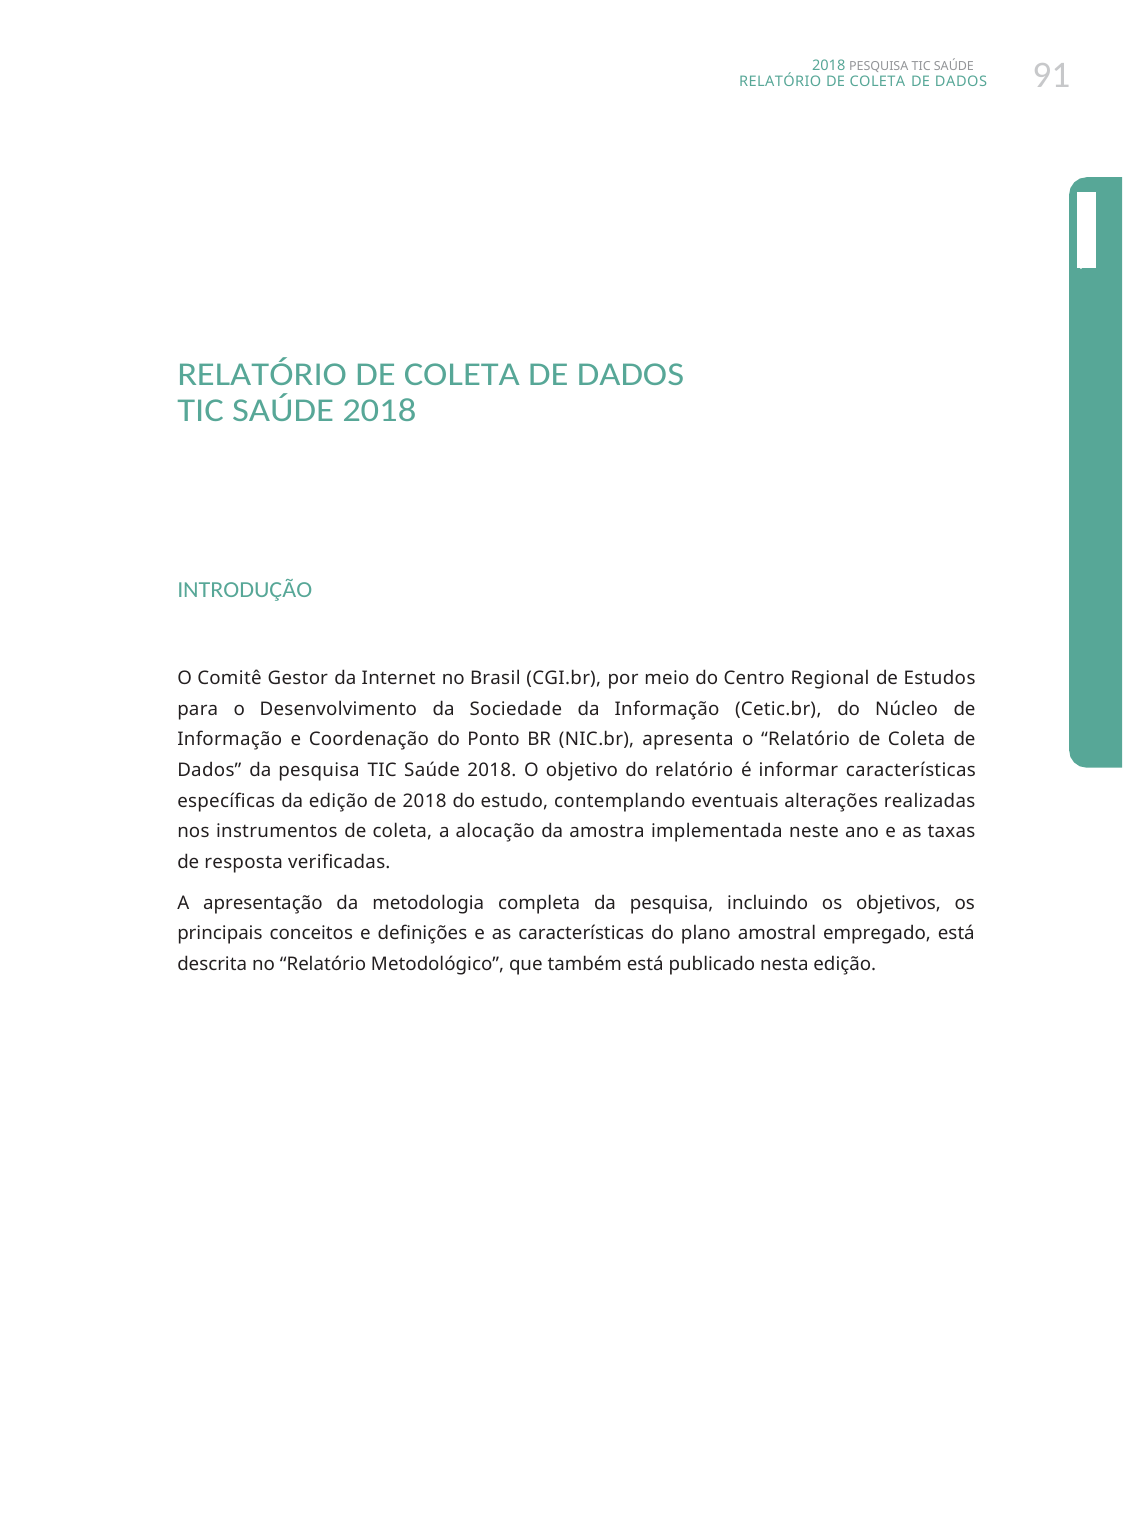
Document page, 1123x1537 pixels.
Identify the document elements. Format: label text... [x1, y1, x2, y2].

text O Comitê Gestor da Internet no Brasil (CGI.br), por meio do Centro Regional de Estudos para o Desenvolvimento da Sociedade da Informação (Cetic.br), do Núcleo de Informação e Coordenação do Ponto BR (NIC.br), apresenta o “Relatório de Coleta de Dados” da pesquisa TIC Saúde 2018. O objetivo do relatório é informar características específicas da edição de 2018 do estudo, contemplando eventuais alterações realizadas nos instrumentos de coleta, a alocação da amostra implementada neste ano e as taxas de resposta verificadas. [177, 664, 976, 874]
subtitle INTRODUÇÃO [177, 575, 1069, 603]
text RELATÓRIO DE COLETA DE DADOS TIC SAÚDE 2018 [177, 356, 729, 430]
text PORTUGUÊS [1079, 194, 1096, 268]
text A apresentação da metodologia completa da pesquisa, incluindo os objetivos, os principais conceitos e definições e as características do plano amostral empregado, está descrita no “Relatório Metodológico”, que também está publicado nesta edição. [177, 889, 976, 976]
